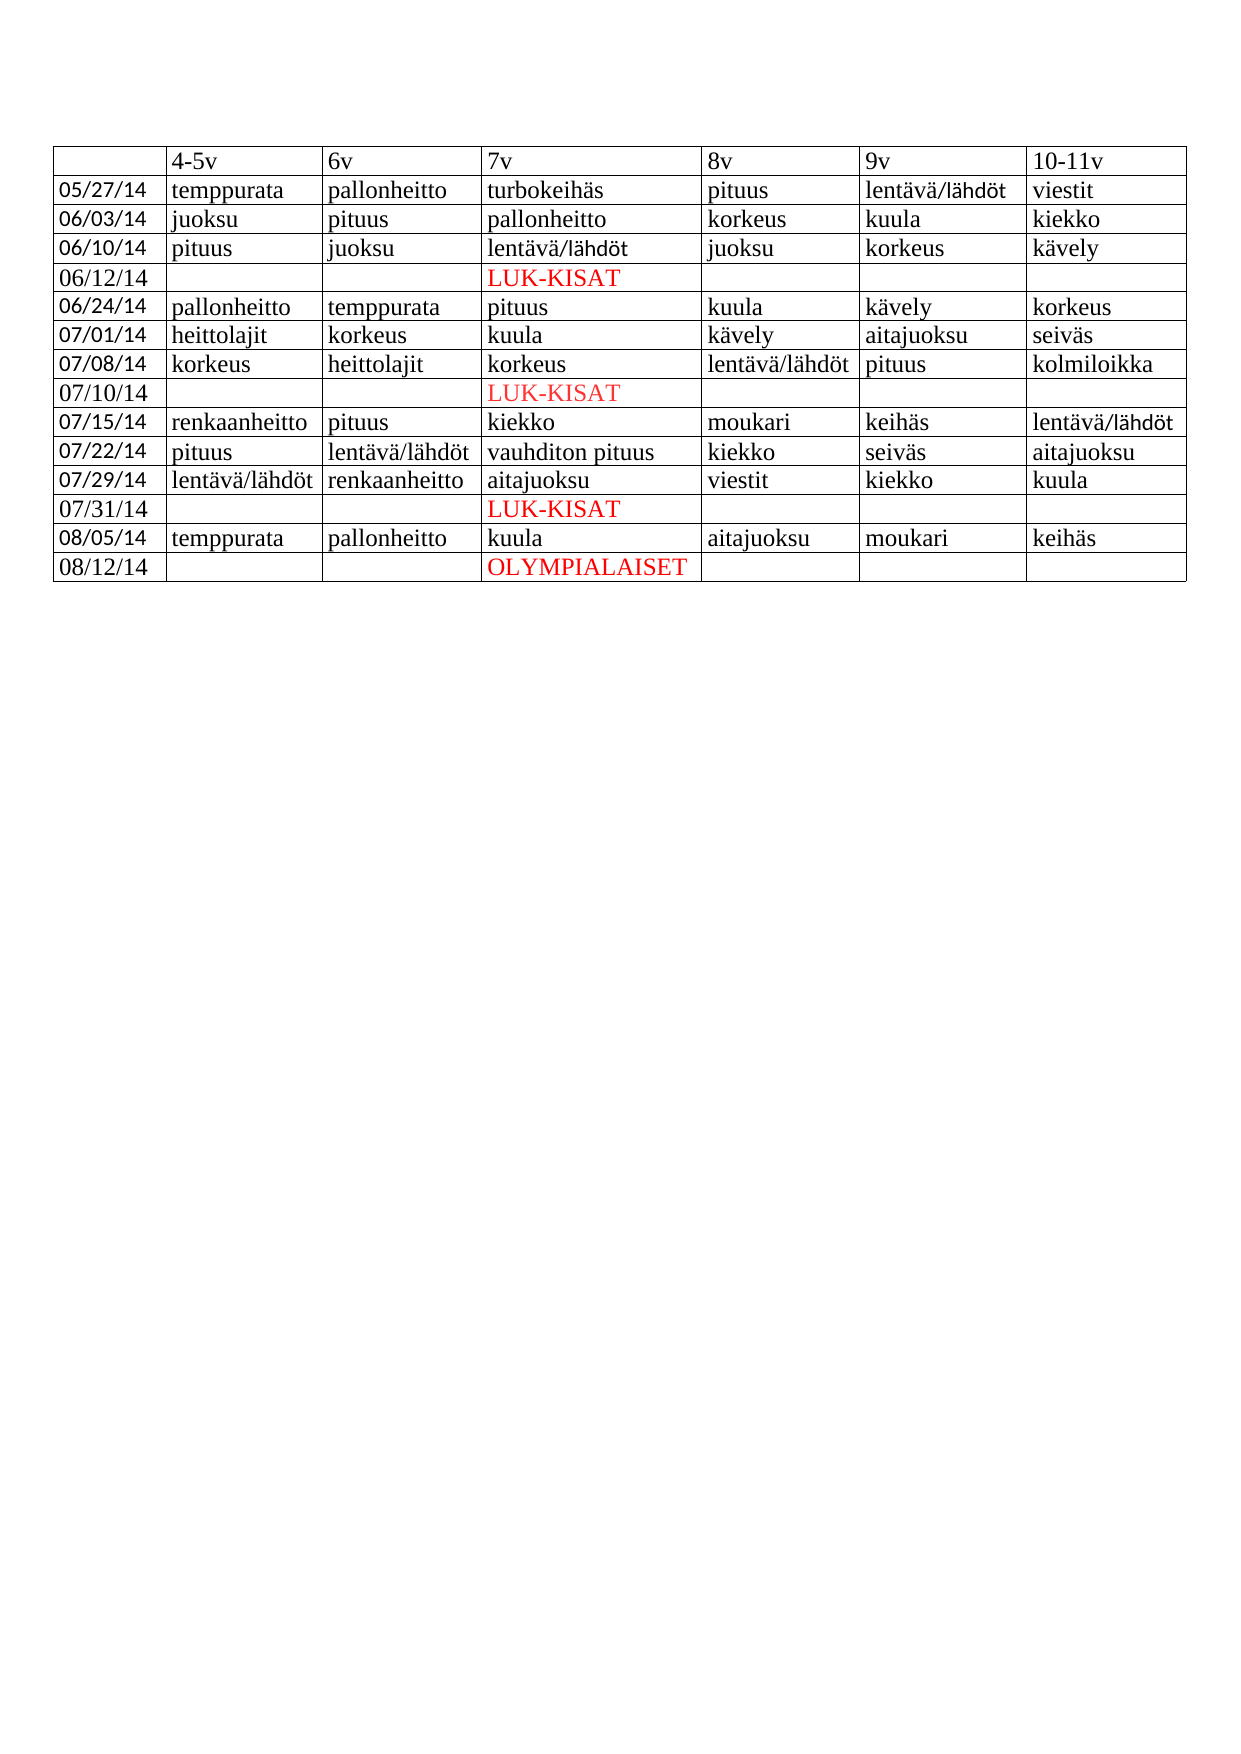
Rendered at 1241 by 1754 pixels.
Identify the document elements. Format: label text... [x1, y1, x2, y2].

table_cell korkeus [167, 350, 322, 378]
table_cell korkeus [323, 321, 481, 349]
table_cell seiväs [860, 437, 1026, 465]
table_cell juoksu [323, 234, 481, 263]
table_cell pallonheitto [482, 205, 701, 233]
table_cell kävely [860, 292, 1026, 320]
table_cell 12.08.14 [54, 553, 166, 581]
table_cell pituus [482, 292, 701, 320]
table_cell [1027, 495, 1186, 523]
table_cell kiekko [1027, 205, 1186, 233]
table_cell [860, 553, 1026, 581]
table_cell [323, 553, 481, 581]
table_cell [167, 379, 322, 407]
table_cell 24.06.14 [54, 292, 166, 320]
table_cell [167, 495, 322, 523]
table_cell [860, 495, 1026, 523]
table_cell temppurata [167, 524, 322, 552]
table_cell 10.06.14 [54, 234, 166, 263]
table_cell viestit [1027, 176, 1186, 204]
table_cell pallonheitto [167, 292, 322, 320]
table_cell [702, 264, 859, 291]
table_header 8v [702, 147, 859, 175]
table_cell [860, 264, 1026, 291]
table_cell korkeus [482, 350, 701, 378]
table_cell seiväs [1027, 321, 1186, 349]
table_cell 12.06.14 [54, 264, 166, 291]
table_cell LUK-KISAT [482, 379, 701, 407]
table_cell kiekko [860, 466, 1026, 494]
table_header 7v [482, 147, 701, 175]
table_cell juoksu [167, 205, 322, 233]
table_cell lentävä/lähdöt [860, 176, 1026, 204]
table_header 9v [860, 147, 1026, 175]
table_cell [702, 379, 859, 407]
table_cell [1027, 379, 1186, 407]
table_cell aitajuoksu [702, 524, 859, 552]
table_cell korkeus [860, 234, 1026, 263]
table_cell OLYMPIALAISET [482, 553, 701, 581]
table_cell keihäs [1027, 524, 1186, 552]
table_cell [323, 379, 481, 407]
table_header [54, 147, 166, 175]
table_cell pallonheitto [323, 524, 481, 552]
table_cell keihäs [860, 408, 1026, 436]
table_cell aitajuoksu [1027, 437, 1186, 465]
table_cell 22.07.14 [54, 437, 166, 465]
table_cell korkeus [1027, 292, 1186, 320]
table_cell pituus [167, 234, 322, 263]
table_cell korkeus [702, 205, 859, 233]
table_header 10-11v [1027, 147, 1186, 175]
table_cell vauhditon pituus [482, 437, 701, 465]
table_cell 05.08.14 [54, 524, 166, 552]
table_cell renkaanheitto [167, 408, 322, 436]
table_cell 29.07.14 [54, 466, 166, 494]
table_cell pallonheitto [323, 176, 481, 204]
table_cell pituus [167, 437, 322, 465]
table_cell kävely [702, 321, 859, 349]
table_cell lentävä/lähdöt [702, 350, 859, 378]
table_cell viestit [702, 466, 859, 494]
table_cell juoksu [702, 234, 859, 263]
table_cell turbokeihäs [482, 176, 701, 204]
table_cell kuula [482, 524, 701, 552]
table_cell heittolajit [167, 321, 322, 349]
table_cell 08.07.14 [54, 350, 166, 378]
table_cell [1027, 553, 1186, 581]
table_cell [323, 495, 481, 523]
table_cell temppurata [167, 176, 322, 204]
table_cell 03.06.14 [54, 205, 166, 233]
table_cell heittolajit [323, 350, 481, 378]
table_cell lentävä/lähdöt [482, 234, 701, 263]
table_cell lentävä/lähdöt [167, 466, 322, 494]
table_cell kuula [482, 321, 701, 349]
table_cell pituus [323, 205, 481, 233]
table_cell [702, 495, 859, 523]
table_cell 27.05.14 [54, 176, 166, 204]
table_cell [860, 379, 1026, 407]
table_cell [702, 553, 859, 581]
table_cell kävely [1027, 234, 1186, 263]
table_cell moukari [860, 524, 1026, 552]
table_cell LUK-KISAT [482, 264, 701, 291]
table_cell [1027, 264, 1186, 291]
table_cell pituus [702, 176, 859, 204]
table_cell kuula [860, 205, 1026, 233]
table_cell pituus [860, 350, 1026, 378]
table_header 6v [323, 147, 481, 175]
table_cell [167, 264, 322, 291]
table_cell [323, 264, 481, 291]
table_cell pituus [323, 408, 481, 436]
table_cell kuula [702, 292, 859, 320]
table_cell lentävä/lähdöt [323, 437, 481, 465]
table_cell [167, 553, 322, 581]
table_cell aitajuoksu [860, 321, 1026, 349]
table_cell kolmiloikka [1027, 350, 1186, 378]
table_header 4-5v [167, 147, 322, 175]
table_cell renkaanheitto [323, 466, 481, 494]
table_cell lentävä/lähdöt [1027, 408, 1186, 436]
table_cell kuula [1027, 466, 1186, 494]
table_cell 31.07.14 [54, 495, 166, 523]
table_cell kiekko [482, 408, 701, 436]
table_cell 15.07.14 [54, 408, 166, 436]
table_cell LUK-KISAT [482, 495, 701, 523]
table_cell 10.07.14 [54, 379, 166, 407]
table_cell moukari [702, 408, 859, 436]
table_cell kiekko [702, 437, 859, 465]
table_cell temppurata [323, 292, 481, 320]
table_cell 01.07.14 [54, 321, 166, 349]
table_cell aitajuoksu [482, 466, 701, 494]
